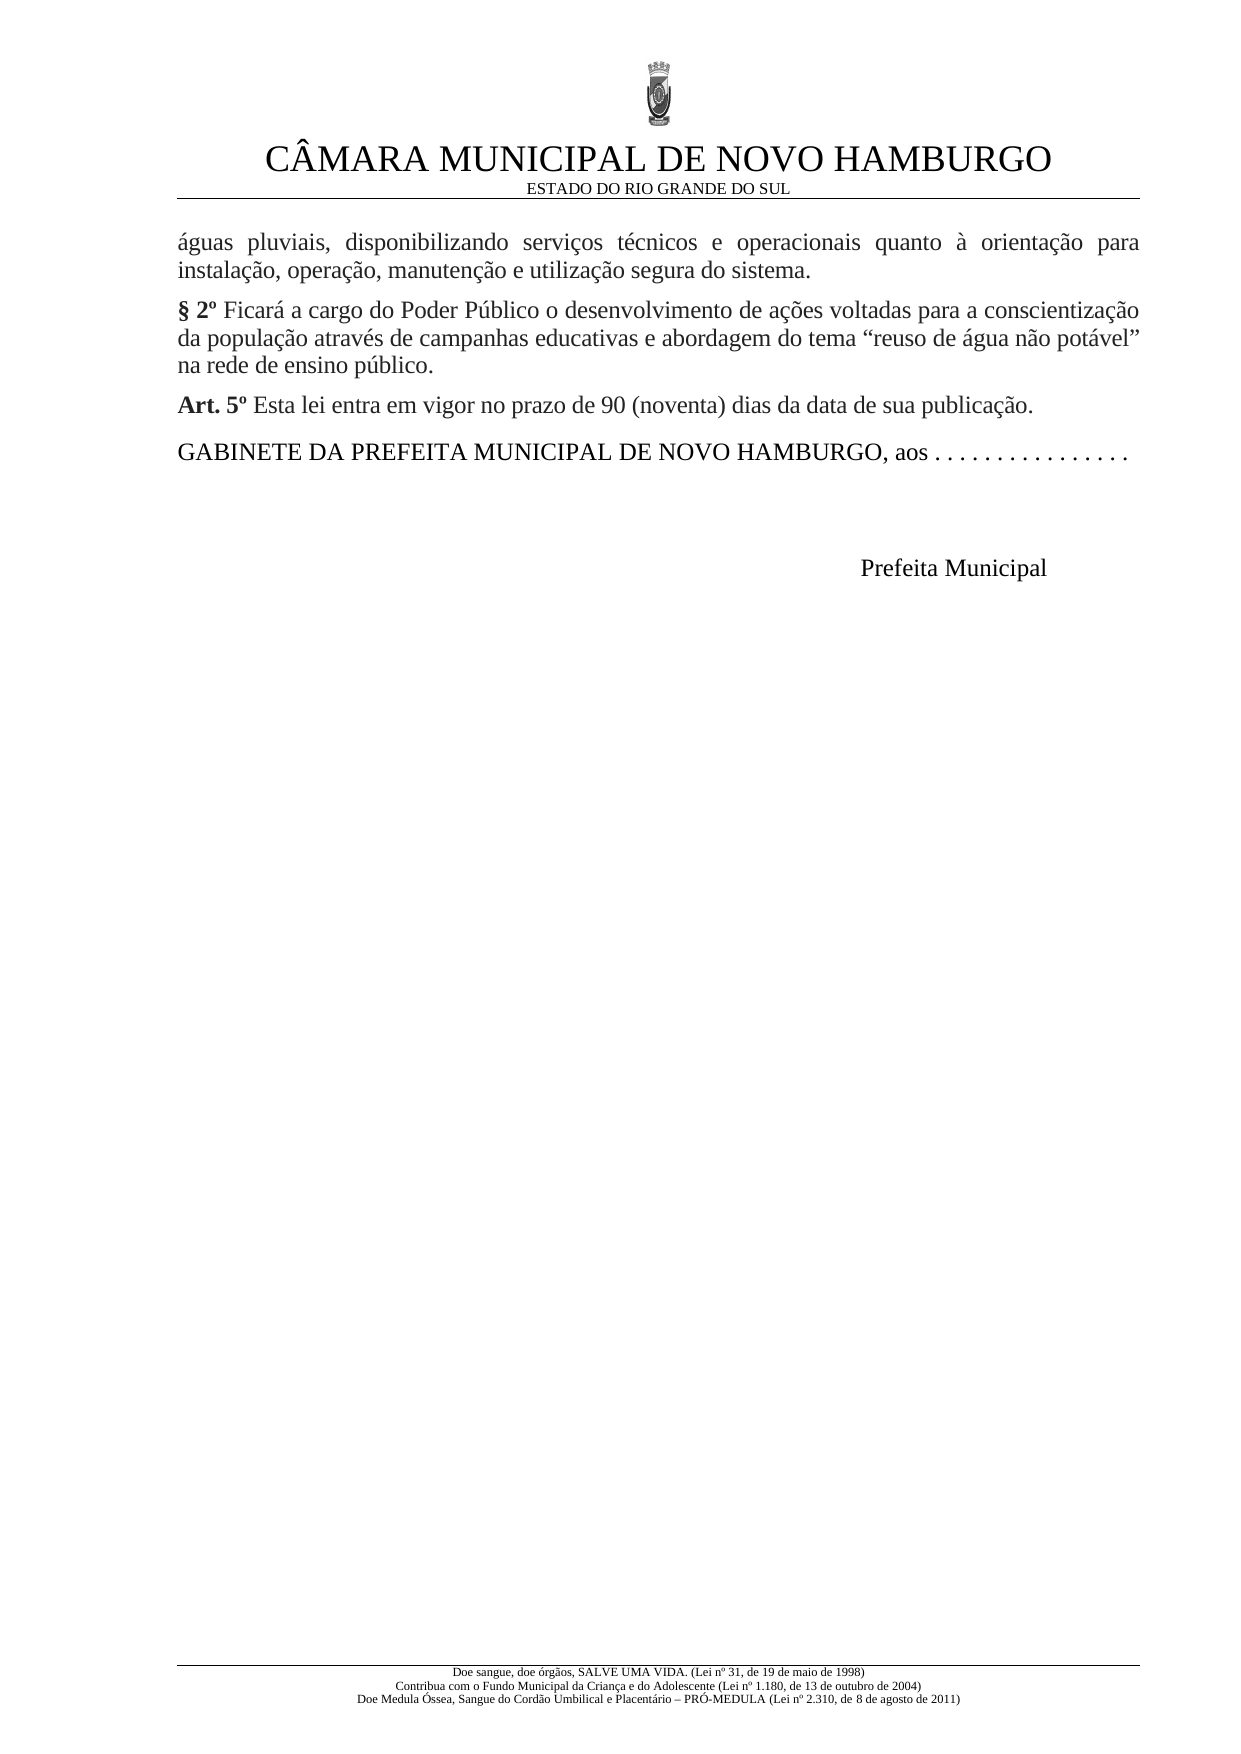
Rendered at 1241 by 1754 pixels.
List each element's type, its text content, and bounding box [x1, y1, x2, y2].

text Art. 5º Esta lei entra em vigor no prazo de 90 (noventa) dias da data de sua publicação. [177, 392, 1140, 419]
text águas pluviais, disponibilizando serviços técnicos e operacionais quanto à orientação para instalação, operação, manutenção e utilização segura do sistema. [177, 228, 1140, 284]
text Prefeita Municipal [768, 554, 1140, 582]
text § 2º Ficará a cargo do Poder Público o desenvolvimento de ações voltadas para a conscientização da população através de campanhas educativas e abordagem do tema “reuso de água não potável” na rede de ensino público. [177, 296, 1140, 379]
text GABINETE DA PREFEITA MUNICIPAL DE NOVO HAMBURGO, aos . . . . . . . . . . . . . . . . [177, 438, 1140, 466]
